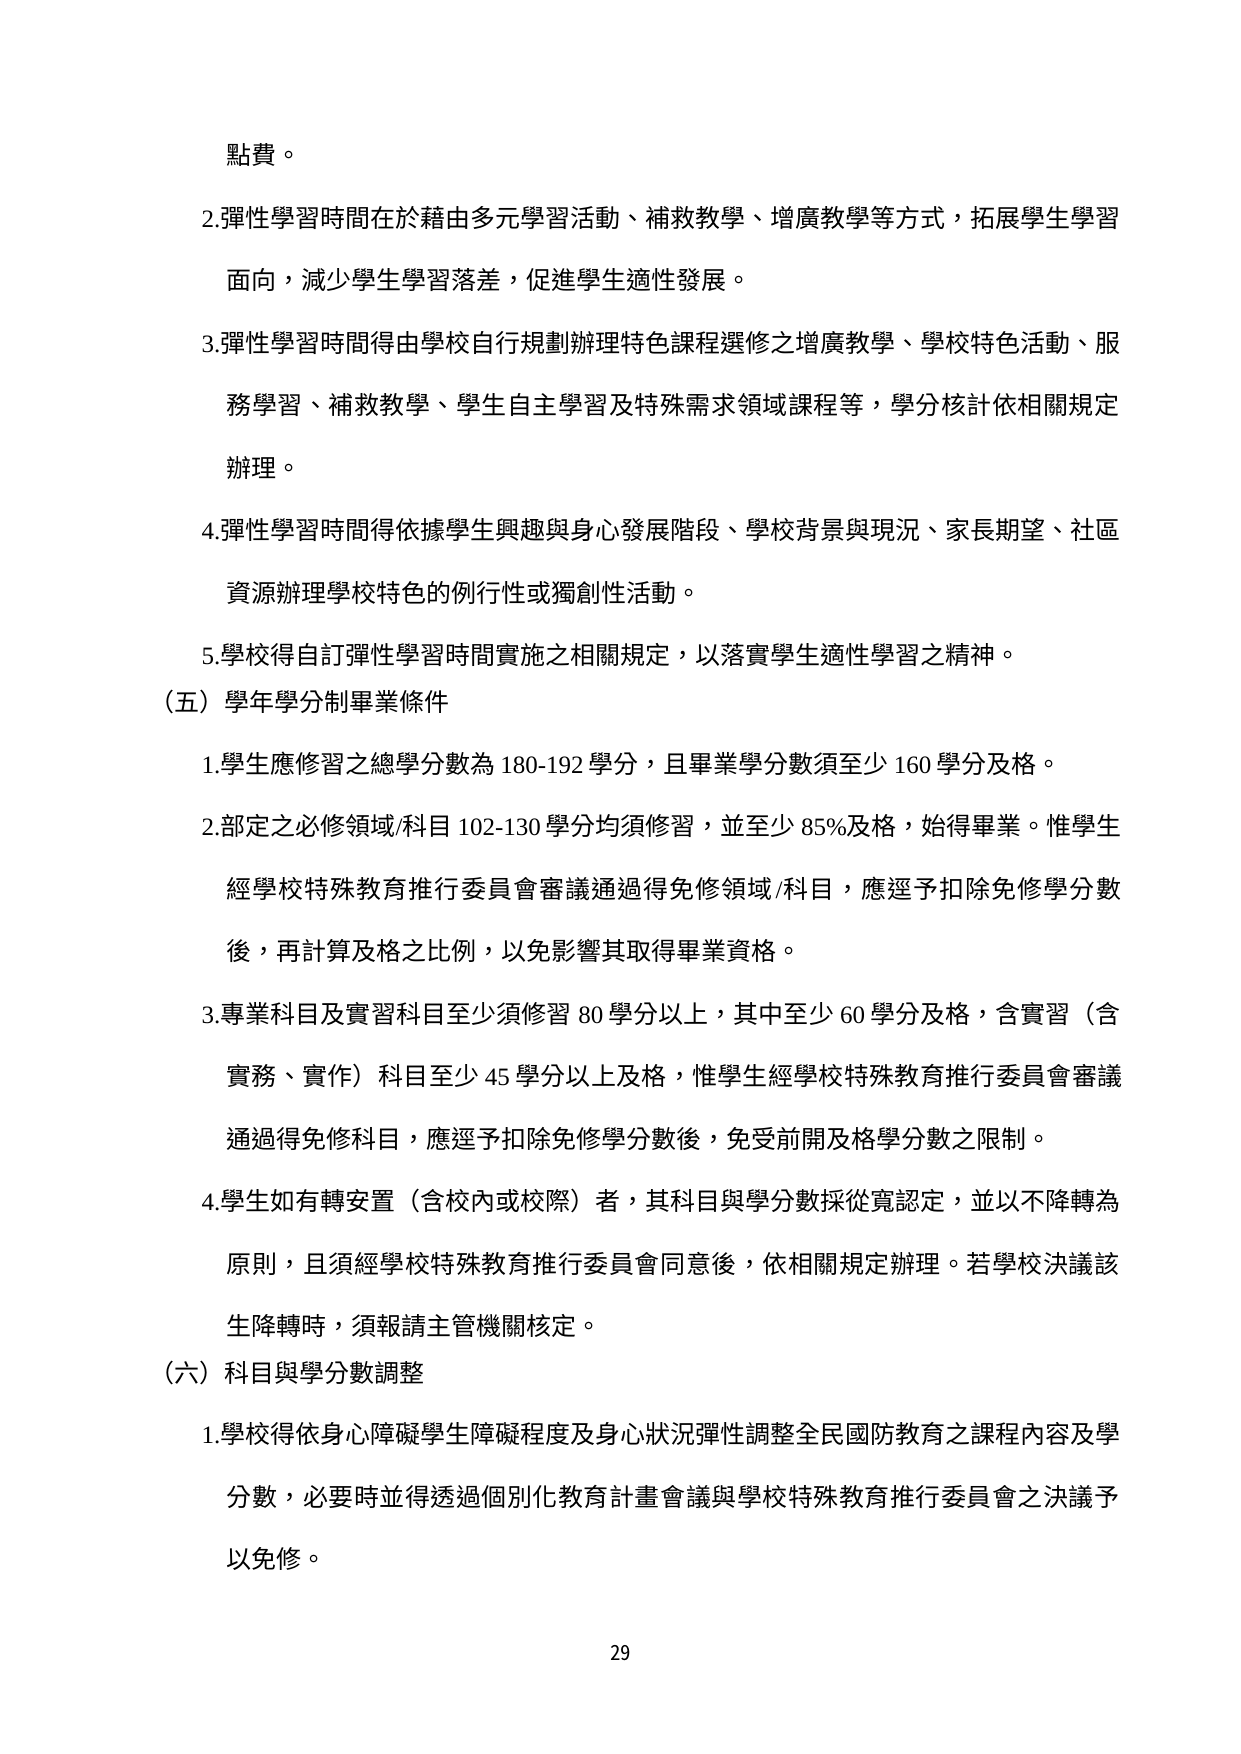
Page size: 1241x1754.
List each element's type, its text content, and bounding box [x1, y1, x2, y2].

text 1.學生應修習之總學分數為180-192學分，且畢業學分數須至少160學分及格。 [201, 721, 1122, 783]
text 4.學生如有轉安置（含校內或校際）者，其科目與學分數採從寬認定，並以不降轉為原則，且須經學校特殊教育推行委員會同意後，依相關規定辦理。若學校決議該生降轉時，須報請主管機關核定。 [201, 1158, 1122, 1346]
text 2.部定之必修領域/科目102-130學分均須修習，並至少85%及格，始得畢業。惟學生經學校特殊教育推行委員會審議通過得免修領域/科目，應逕予扣除免修學分數後，再計算及格之比例，以免影響其取得畢業資格。 [201, 783, 1122, 971]
text 3.專業科目及實習科目至少須修習80學分以上，其中至少60學分及格，含實習（含實務、實作）科目至少45學分以上及格，惟學生經學校特殊教育推行委員會審議通過得免修科目，應逕予扣除免修學分數後，免受前開及格學分數之限制。 [201, 971, 1122, 1158]
text 2.彈性學習時間在於藉由多元學習活動、補救教學、增廣教學等方式，拓展學生學習面向，減少學生學習落差，促進學生適性發展。 [201, 175, 1122, 300]
text 點費。 [201, 112, 1122, 175]
text （六）科目與學分數調整 [149, 1346, 1122, 1391]
text 3.彈性學習時間得由學校自行規劃辦理特色課程選修之增廣教學、學校特色活動、服務學習、補救教學、學生自主學習及特殊需求領域課程等，學分核計依相關規定辦理。 [201, 300, 1122, 487]
text （五）學年學分制畢業條件 [149, 675, 1122, 721]
text 4.彈性學習時間得依據學生興趣與身心發展階段、學校背景與現況、家長期望、社區資源辦理學校特色的例行性或獨創性活動。 [201, 487, 1122, 612]
text 1.學校得依身心障礙學生障礙程度及身心狀況彈性調整全民國防教育之課程內容及學分數，必要時並得透過個別化教育計畫會議與學校特殊教育推行委員會之決議予以免修。 [201, 1391, 1122, 1579]
text 5.學校得自訂彈性學習時間實施之相關規定，以落實學生適性學習之精神。 [201, 612, 1122, 675]
